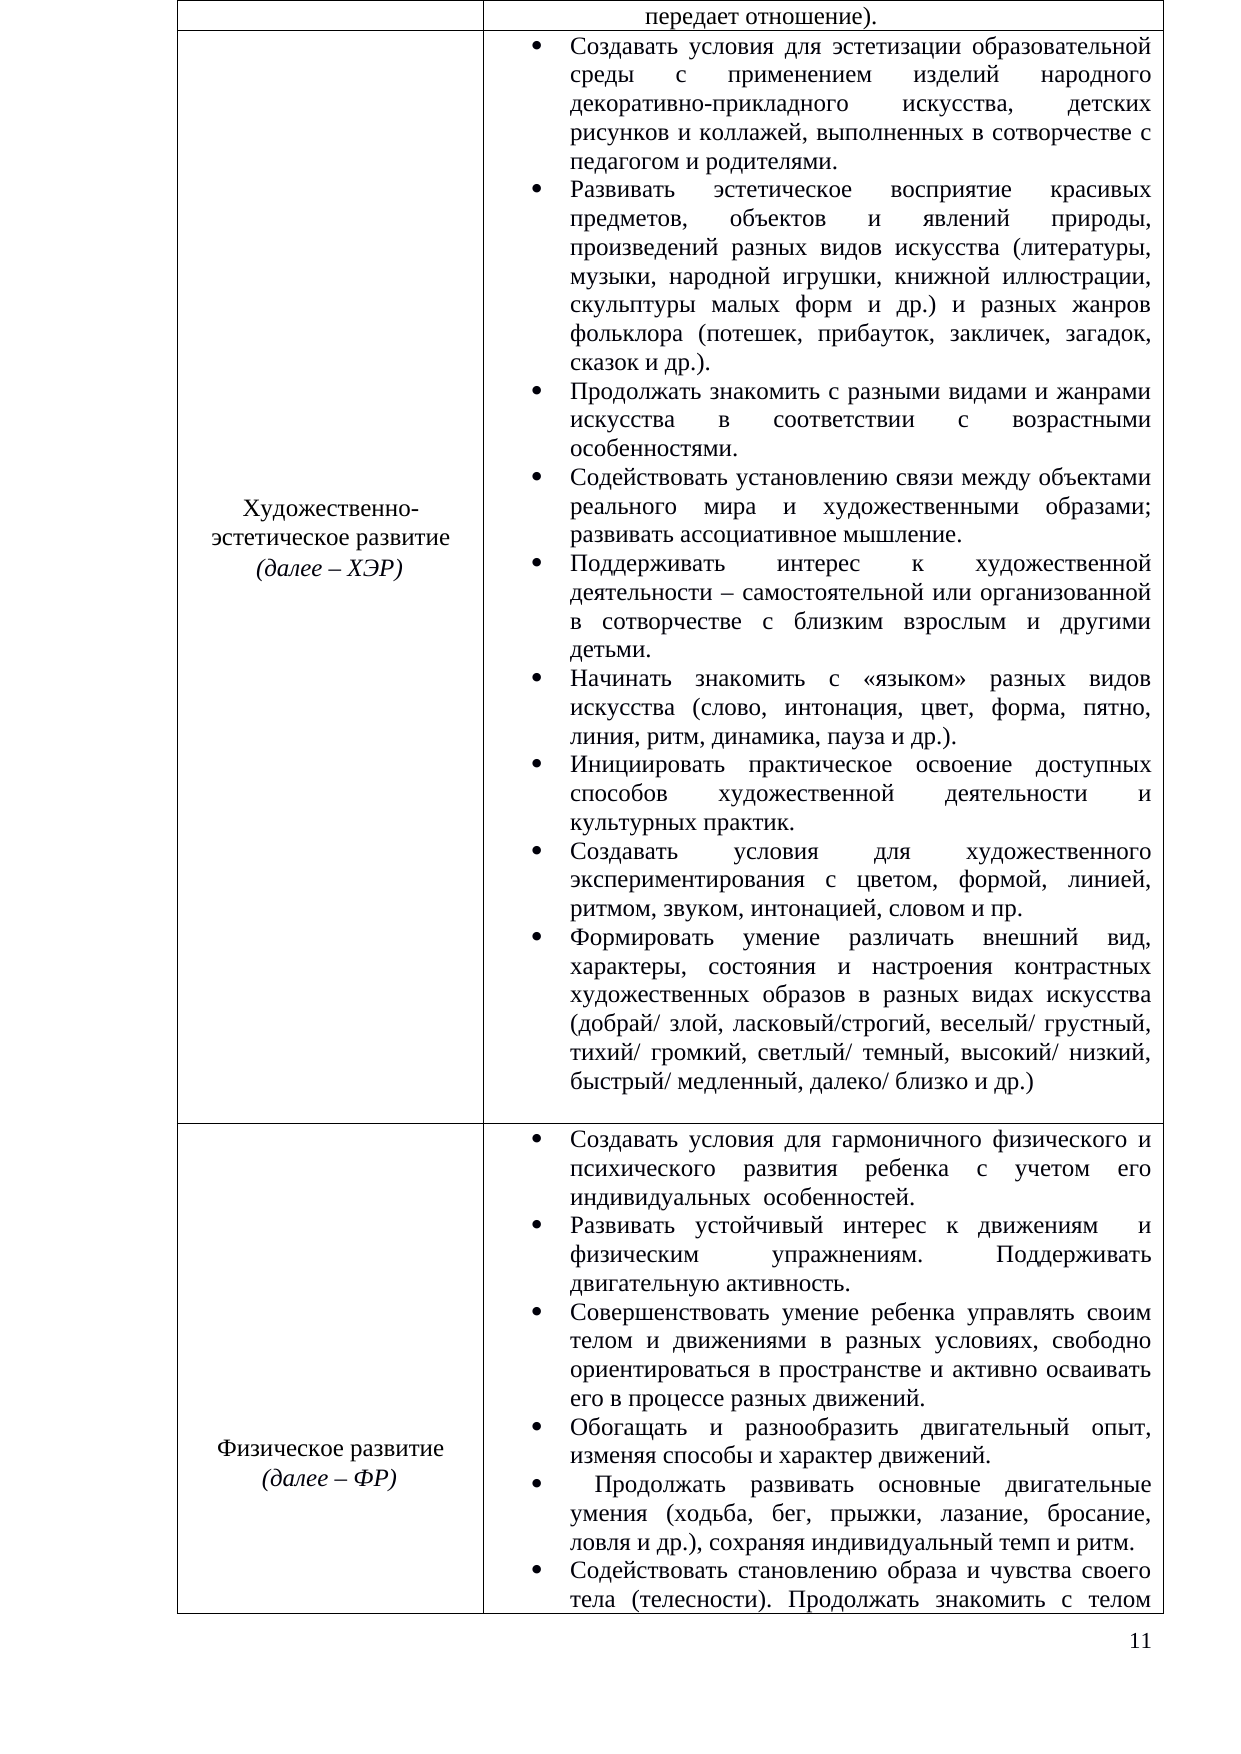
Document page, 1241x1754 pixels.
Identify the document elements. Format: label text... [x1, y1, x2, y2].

table_cell Физическое развитие (далее – ФР) [178, 1124, 483, 1613]
table_cell Художественно-эстетическое развитие (далее – ХЭР) [178, 31, 483, 1123]
table_cell [178, 1, 483, 30]
table_cell Создавать условия для эстетизации образовательной среды с применением изделий народного декоративно-прикладного искусства, детских рисунков и коллажей, выполненных в сотворчестве с педагогом и родителями. Развивать эстетическое восприятие красивых предметов, объектов и явлений природы, произведений разных видов искусства (литературы, музыки, народной игрушки, книжной иллюстрации, скульптуры малых форм и др.) и разных жанров фольклора (потешек, прибауток, закличек, загадок, сказок и др.). Продолжать знакомить с разными видами и жанрами искусства в соответствии с возрастными особенностями. Содействовать установлению связи между объектами реального мира и художественными образами; развивать ассоциативное мышление. Поддерживать интерес к художественной деятельности – самостоятельной или организованной в сотворчестве с близким взрослым и другими детьми. Начинать знакомить с «языком» разных видов искусства (слово, интонация, цвет, форма, пятно, линия, ритм, динамика, пауза и др.). Инициировать практическое освоение доступных способов художественной деятельности и культурных практик. Создавать условия для художественного экспериментирования с цветом, формой, линией, ритмом, звуком, интонацией, словом и пр. Формировать умение различать внешний вид, характеры, состояния и настроения контрастных художественных образов в разных видах искусства (добрай/ злой, ласковый/строгий, веселый/ грустный, тихий/ громкий, светлый/ темный, высокий/ низкий, быстрый/ медленный, далеко/ близко и др.) [484, 31, 1163, 1123]
table_cell Создавать условия для гармоничного физического и психического развития ребенка с учетом его индивидуальных особенностей. Развивать устойчивый интерес к движениям и физическим упражнениям. Поддерживать двигательную активность. Совершенствовать умение ребенка управлять своим телом и движениями в разных условиях, свободно ориентироваться в пространстве и активно осваивать его в процессе разных движений. Обогащать и разнообразить двигательный опыт, изменяя способы и характер движений. Продолжать развивать основные двигательные умения (ходьба, бег, прыжки, лазание, бросание, ловля и др.), сохраняя индивидуальный темп и ритм. Содействовать становлению образа и чувства своего тела (телесности). Продолжать знакомить с телом человека. Формировать культурно-гигиенические навыки; развивать потребность в чистоте и опрятности. Приобщать к здоровому образу жизни, укреплять здоровье. Содействовать формированию физических и личностных качеств. [484, 1124, 532, 1613]
